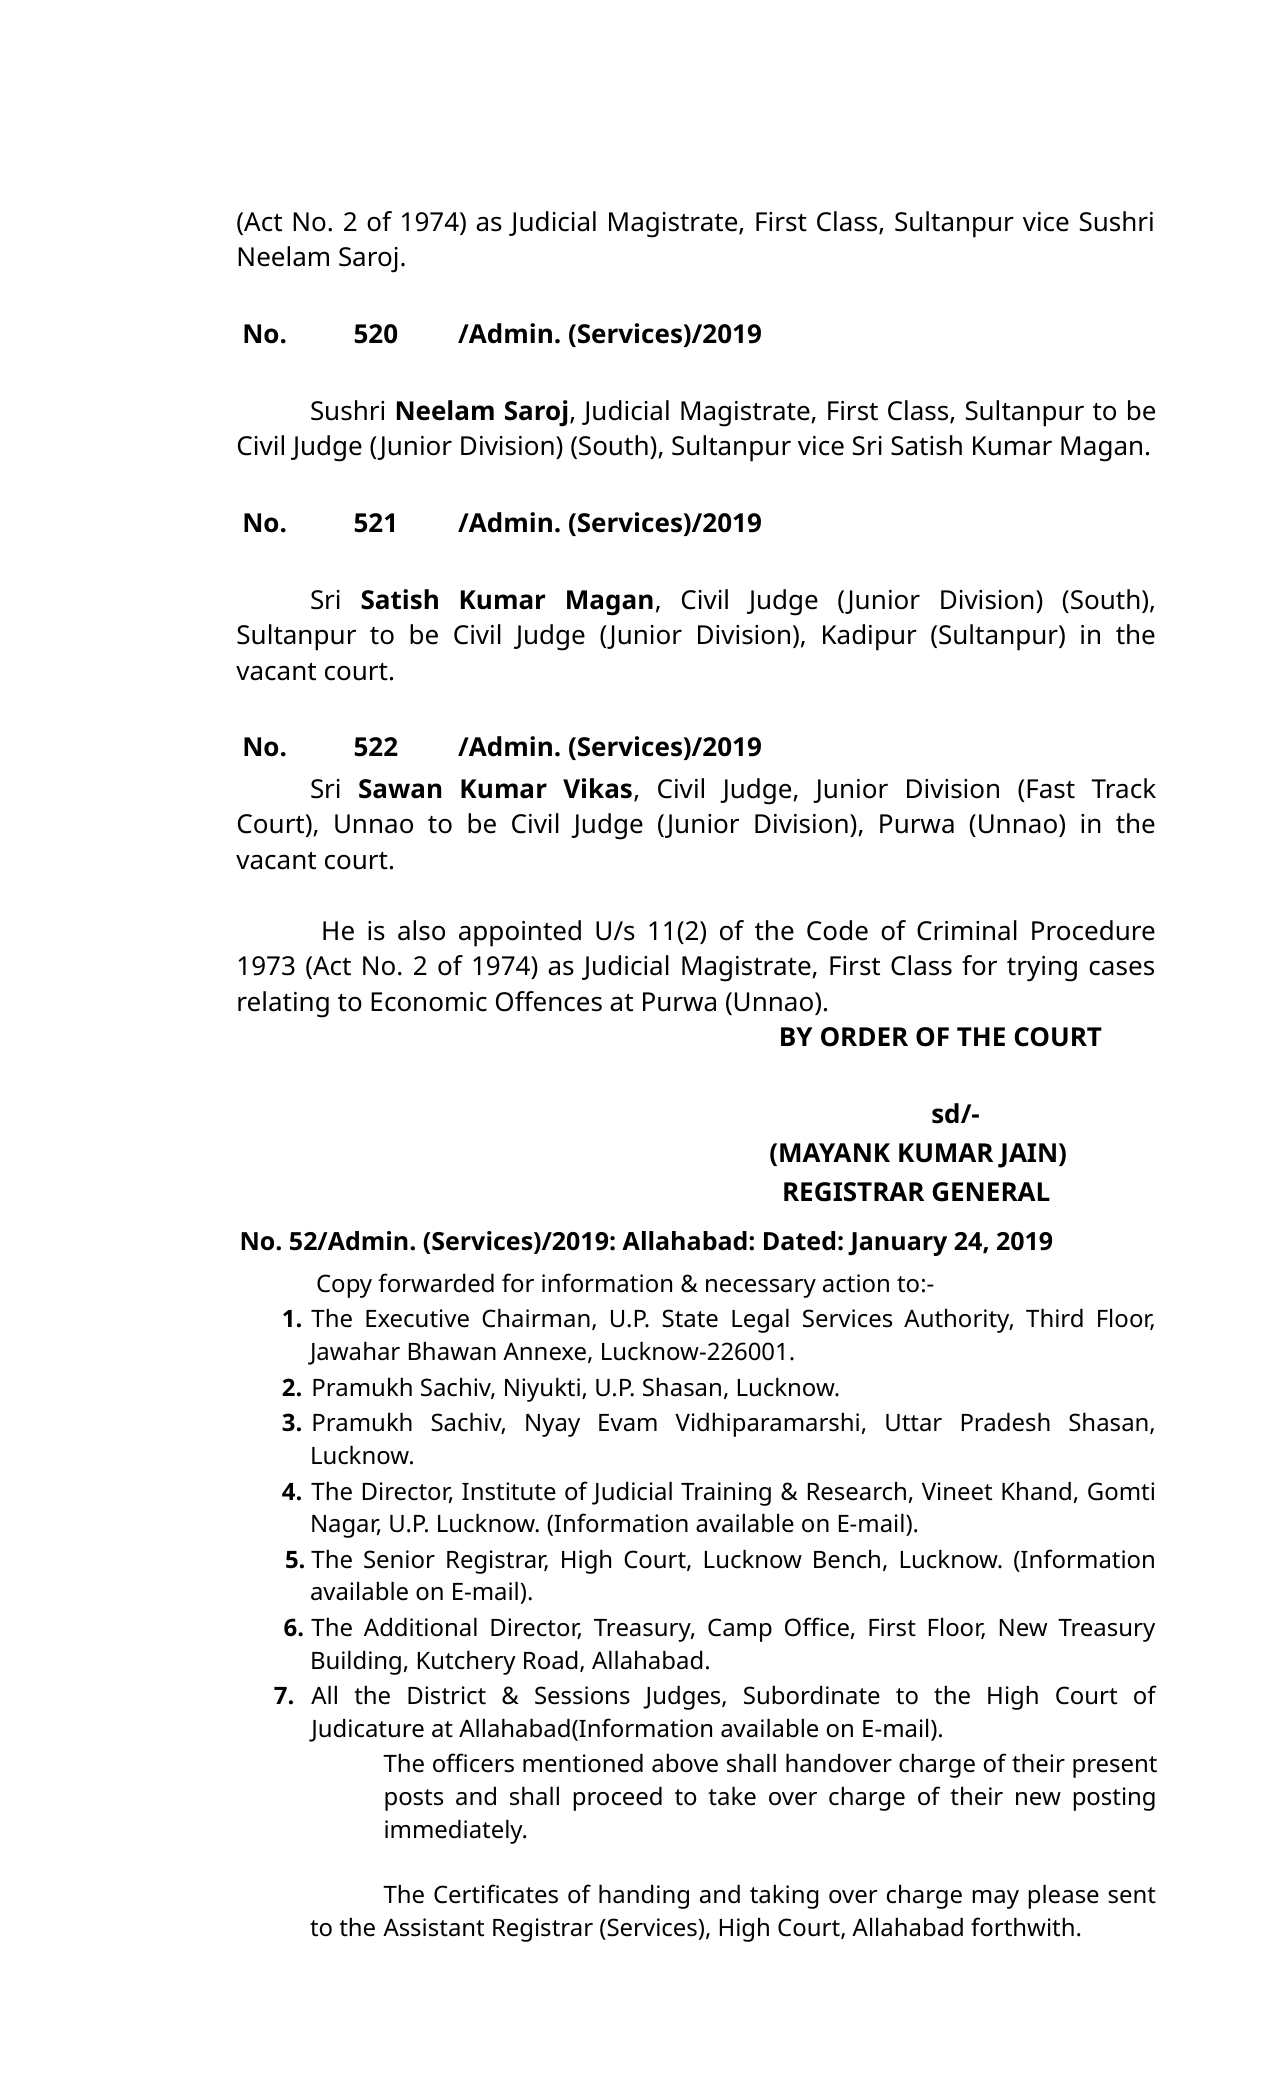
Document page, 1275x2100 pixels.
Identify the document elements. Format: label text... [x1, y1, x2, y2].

text (Act No. 2 of 1974) as Judicial Magistrate, First Class, Sultanpur vice Sushri Neelam Saroj. [236, 203, 1157, 274]
table_header No. [236, 310, 310, 357]
table_header [310, 499, 452, 546]
list The Director, Institute of Judicial Training & Research, Vineet Khand, Gomti Nagar, U.P. Lucknow. (Information available on E-mail). [282, 1474, 1157, 1539]
text No. 52/Admin. (Services)/2019: Allahabad: Dated: January 24, 2019 [239, 1224, 1157, 1258]
text The officers mentioned above shall handover charge of their present posts and shall proceed to take over charge of their new posting immediately. [313, 1747, 1158, 1845]
text Sri Satish Kumar Magan, Civil Judge (Junior Division) (South), Sultanpur to be Civil Judge (Junior Division), Kadipur (Sultanpur) in the vacant court. [236, 581, 1157, 688]
text The Certificates of handing and taking over charge may please sent to the Assistant Registrar (Services), High Court, Allahabad forthwith. [310, 1878, 1157, 1943]
text REGISTRAR GENERAL [390, 1173, 1159, 1209]
list The Additional Director, Treasury, Camp Office, First Floor, New Treasury Building, Kutchery Road, Allahabad. [283, 1611, 1157, 1676]
text BY ORDER OF THE COURT [236, 1019, 1157, 1054]
table_header [310, 310, 452, 357]
text Sushri Neelam Saroj, Judicial Magistrate, First Class, Sultanpur to be Civil Judge (Junior Division) (South), Sultanpur vice Sri Satish Kumar Magan. [236, 392, 1157, 463]
table_header No. [236, 499, 310, 546]
text Sri Sawan Kumar Vikas, Civil Judge, Junior Division (Fast Track Court), Unnao to be Civil Judge (Junior Division), Purwa (Unnao) in the vacant court. [236, 770, 1157, 877]
text He is also appointed U/s 11(2) of the Code of Criminal Procedure 1973 (Act No. 2 of 1974) as Judicial Magistrate, First Class for trying cases relating to Economic Offences at Purwa (Unnao). [236, 912, 1157, 1019]
list Pramukh Sachiv, Niyukti, U.P. Shasan, Lucknow. [282, 1371, 1157, 1403]
list All the District & Sessions Judges, Subordinate to the High Court of Judicature at Allahabad(Information available on E-mail). [274, 1679, 1157, 1744]
table_header /Admin. (Services)/2019 [452, 723, 795, 770]
table_header /Admin. (Services)/2019 [452, 499, 795, 546]
text Copy forwarded for information & necessary action to:- [236, 1267, 1157, 1299]
table_header [310, 723, 452, 770]
table_header No. [236, 723, 310, 770]
text (MAYANK KUMAR JAIN) [390, 1134, 1159, 1170]
table_header /Admin. (Services)/2019 [452, 310, 795, 357]
list The Senior Registrar, High Court, Lucknow Bench, Lucknow. (Information available on E-mail). [285, 1543, 1157, 1608]
list The Executive Chairman, U.P. State Legal Services Authority, Third Floor, Jawahar Bhawan Annexe, Lucknow-226001. [282, 1302, 1157, 1367]
list Pramukh Sachiv, Nyay Evam Vidhiparamarshi, Uttar Pradesh Shasan, Lucknow. [282, 1406, 1157, 1471]
text sd/- [761, 1096, 1157, 1132]
